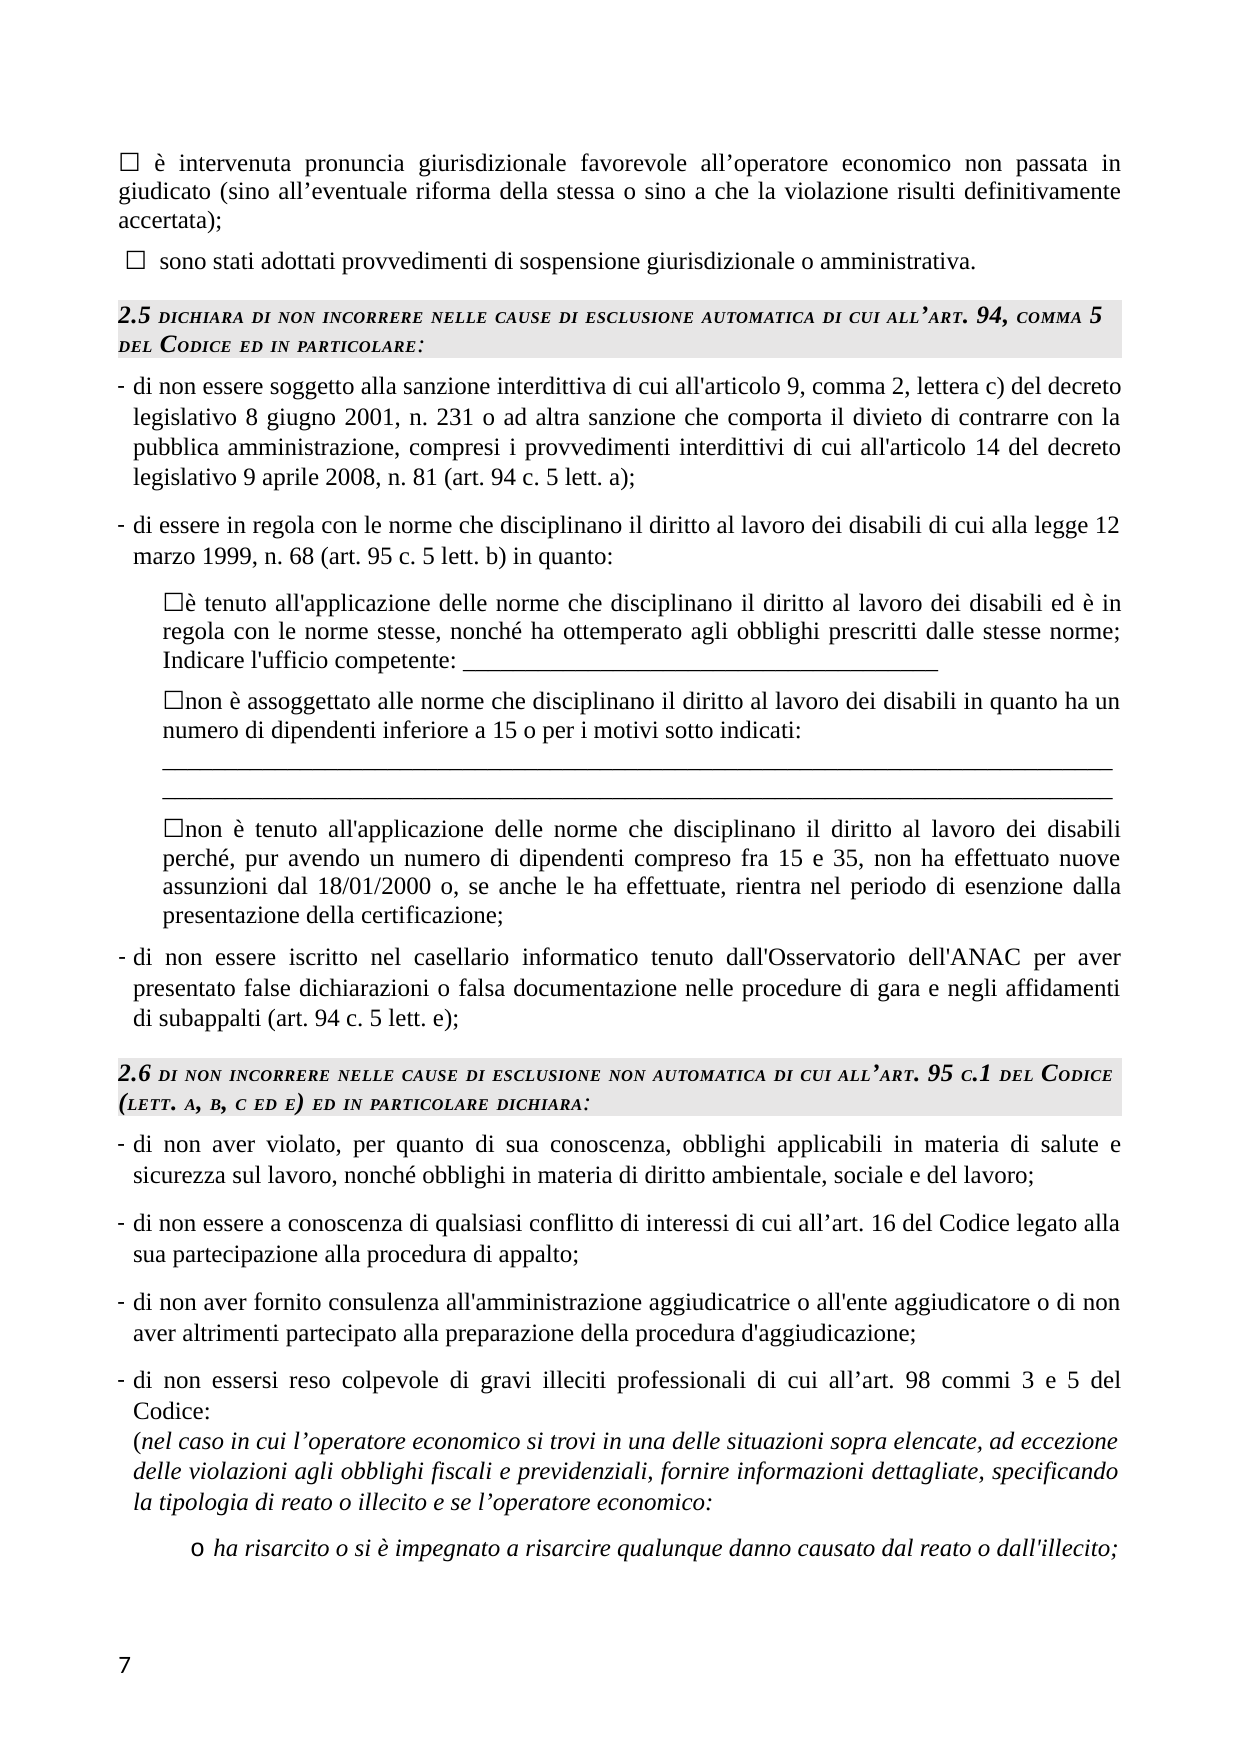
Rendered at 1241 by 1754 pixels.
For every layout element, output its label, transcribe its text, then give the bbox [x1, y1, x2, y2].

text ☐ sono stati adottati provvedimenti di sospensione giurisdizionale o amministrativa. [118, 246, 1122, 275]
list di non aver fornito consulenza all'amministrazione aggiudicatrice o all'ente aggiudicatore o di non aver altrimenti partecipato alla preparazione della procedura d'aggiudicazione; [117, 1286, 1122, 1346]
list ha risarcito o si è impegnato a risarcire qualunque danno causato dal reato o dall'illecito; [190, 1533, 1122, 1564]
subtitle 2.6 di non incorrere nelle cause di esclusione non automatica di cui all’art. 95 c.1 del Codice (lett. a, b, c ed e) ed in particolare dichiara: [118, 1058, 1122, 1116]
list di non aver violato, per quanto di sua conoscenza, obblighi applicabili in materia di salute e sicurezza sul lavoro, nonché obblighi in materia di diritto ambientale, sociale e del lavoro; [117, 1128, 1122, 1189]
text ☐non è tenuto all'applicazione delle norme che disciplinano il diritto al lavoro dei disabili perché, pur avendo un numero di dipendenti compreso fra 15 e 35, non ha effettuato nuove assunzioni dal 18/01/2000 o, se anche le ha effettuate, rientra nel periodo di esenzione dalla presentazione della certificazione; [162, 814, 1122, 929]
list di non essersi reso colpevole di gravi illeciti professionali di cui all’art. 98 commi 3 e 5 del Codice: (nel caso in cui l’operatore economico si trovi in una delle situazioni sopra elencate, ad eccezione delle violazioni agli obblighi fiscali e previdenziali, fornire informazioni dettagliate, specificando la tipologia di reato o illecito e se l’operatore economico: [117, 1364, 1122, 1515]
text ☐è tenuto all'applicazione delle norme che disciplinano il diritto al lavoro dei disabili ed è in regola con le norme stesse, nonché ha ottemperato agli obblighi prescritti dalle stesse norme; Indicare l'ufficio competente: ______________________________________ [162, 588, 1122, 674]
list di non essere soggetto alla sanzione interdittiva di cui all'articolo 9, comma 2, lettera c) del decreto legislativo 8 giugno 2001, n. 231 o ad altra sanzione che comporta il divieto di contrarre con la pubblica amministrazione, compresi i provvedimenti interdittivi di cui all'articolo 14 del decreto legislativo 9 aprile 2008, n. 81 (art. 94 c. 5 lett. a); [117, 370, 1122, 491]
list di essere in regola con le norme che disciplinano il diritto al lavoro dei disabili di cui alla legge 12 marzo 1999, n. 68 (art. 95 c. 5 lett. b) in quanto: [117, 509, 1122, 569]
subtitle 2.5 dichiara di non incorrere nelle cause di esclusione automatica di cui all’art. 94, comma 5 del Codice ed in particolare: [118, 300, 1122, 358]
text ☐ è intervenuta pronuncia giurisdizionale favorevole all’operatore economico non passata in giudicato (sino all’eventuale riforma della stessa o sino a che la violazione risulti definitivamente accertata); [118, 148, 1122, 234]
list di non essere iscritto nel casellario informatico tenuto dall'Osservatorio dell'ANAC per aver presentato false dichiarazioni o falsa documentazione nelle procedure di gara e negli affidamenti di subappalti (art. 94 c. 5 lett. e); [118, 941, 1122, 1032]
text ☐non è assoggettato alle norme che disciplinano il diritto al lavoro dei disabili in quanto ha un numero di dipendenti inferiore a 15 o per i motivi sotto indicati: ________________________________________________________________________________________________________________________________________________________ [162, 686, 1122, 801]
list di non essere a conoscenza di qualsiasi conflitto di interessi di cui all’art. 16 del Codice legato alla sua partecipazione alla procedura di appalto; [117, 1207, 1122, 1268]
